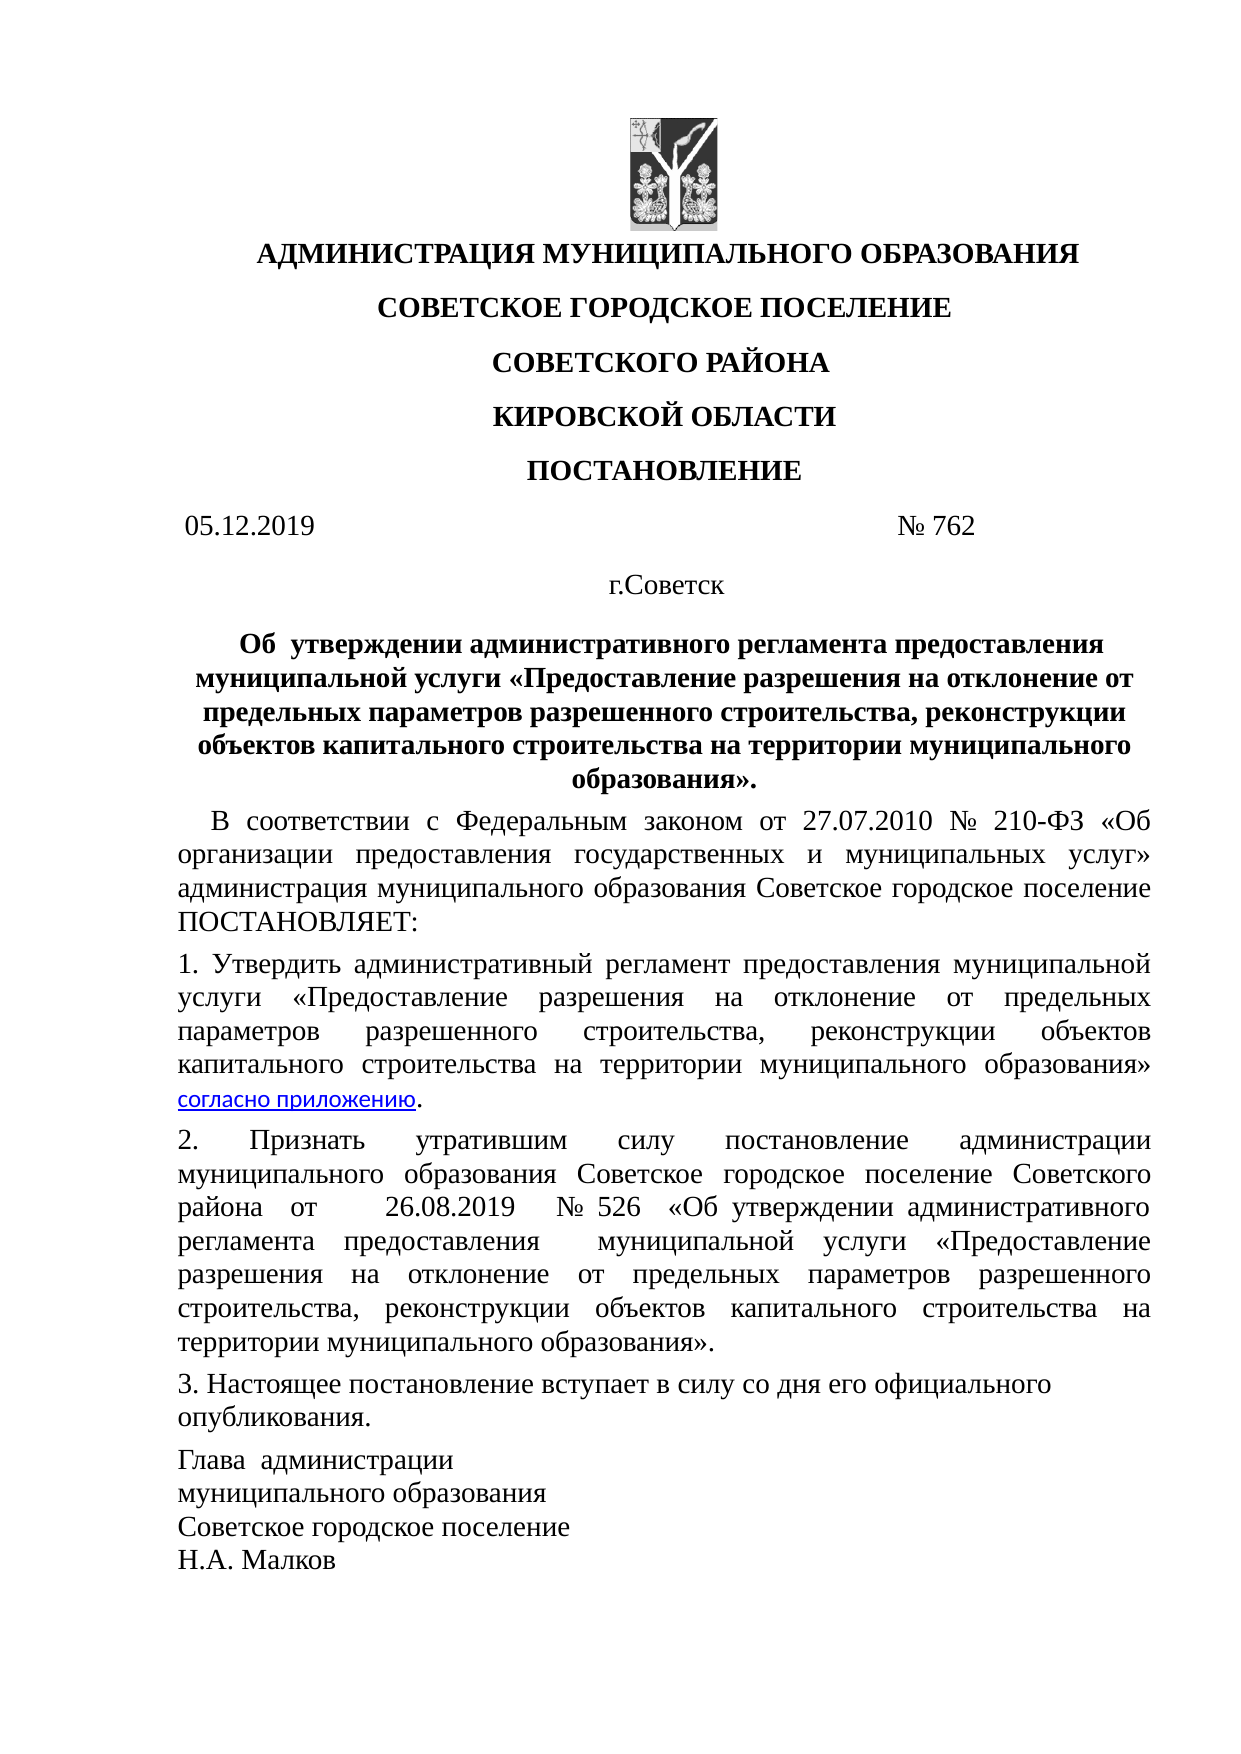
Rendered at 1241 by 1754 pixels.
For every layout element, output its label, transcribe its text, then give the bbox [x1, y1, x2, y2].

text 2. Признать утратившим силу постановление администрации муниципального образования Советское городское поселение Советского района от 26.08.2019 № 526 «Об утверждении административного регламента предоставления муниципальной услуги «Предоставление разрешения на отклонение от предельных параметров разрешенного строительства, реконструкции объектов капитального строительства на территории муниципального образования». [177, 1122, 1152, 1357]
text СОВЕТСКОГО РАЙОНА [177, 345, 1152, 378]
text 05.12.2019 № 762 [177, 508, 1152, 541]
text Глава администрации муниципального образования Советское городское поселение Н.А. Малков [177, 1442, 1152, 1576]
text КИРОВСКОЙ ОБЛАСТИ [177, 399, 1152, 433]
text 1. Утвердить административный регламент предоставления муниципальной услуги «Предоставление разрешения на отклонение от предельных параметров разрешенного строительства, реконструкции объектов капитального строительства на территории муниципального образования» согласно приложению. [177, 946, 1152, 1114]
text Об утверждении административного регламента предоставления муниципальной услуги «Предоставление разрешения на отклонение от предельных параметров разрешенного строительства, реконструкции объектов капитального строительства на территории муниципального образования». [177, 627, 1152, 794]
text СОВЕТСКОЕ ГОРОДСКОЕ ПОСЕЛЕНИЕ [177, 290, 1152, 324]
text 3. Настоящее постановление вступает в силу со дня его официального опубликования. [177, 1366, 1152, 1433]
text В соответствии с Федеральным законом от 27.07.2010 № 210-ФЗ «Об организации предоставления государственных и муниципальных услуг» администрация муниципального образования Советское городское поселение ПОСТАНОВЛЯЕТ: [177, 803, 1152, 937]
text ПОСТАНОВЛЕНИЕ [177, 453, 1152, 487]
picture [630, 118, 718, 231]
text АДМИНИСТРАЦИЯ МУНИЦИПАЛЬНОГО ОБРАЗОВАНИЯ [177, 236, 1152, 269]
text г.Советск [177, 567, 1152, 601]
